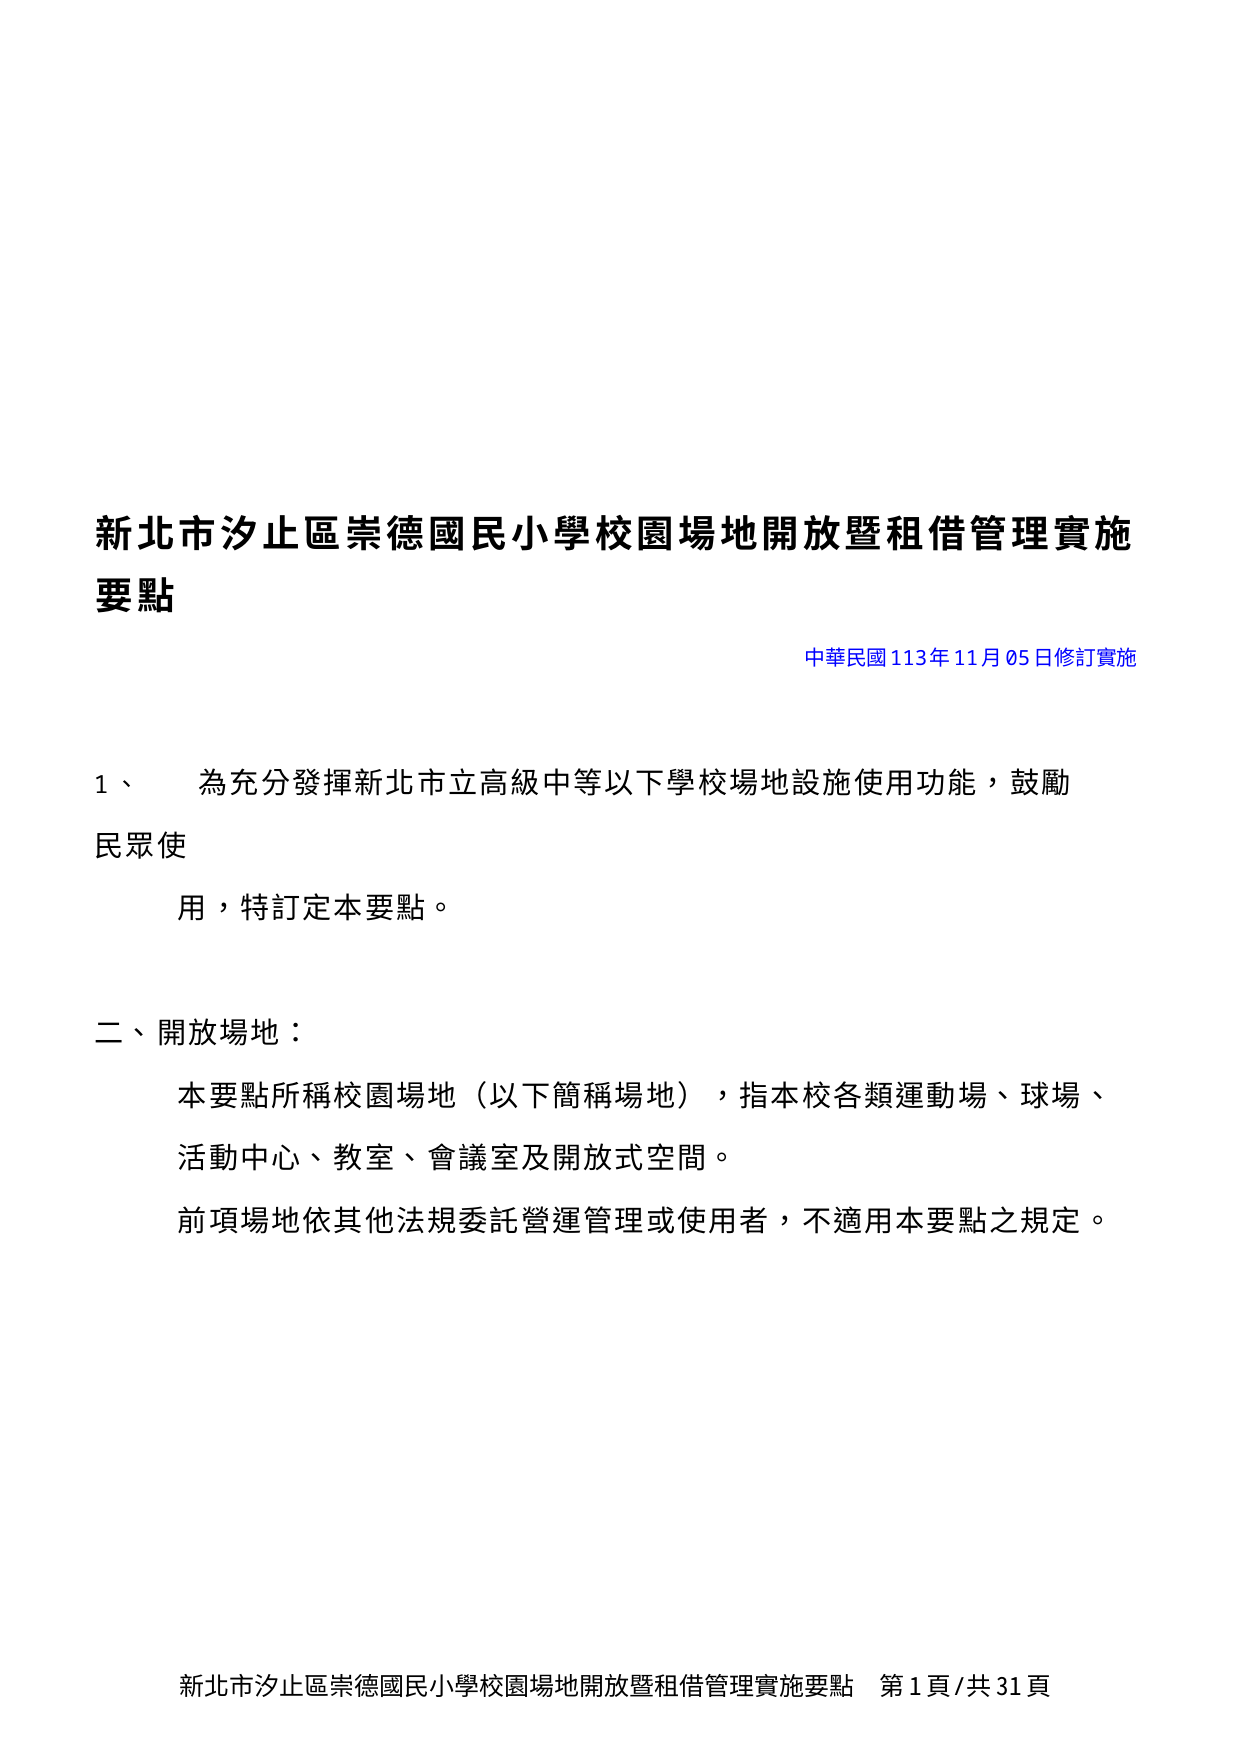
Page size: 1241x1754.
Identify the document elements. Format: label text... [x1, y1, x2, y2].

text 二、開放場地： [93, 989, 1103, 1052]
list 為充分發揮新北市立高級中等以下學校場地設施使用功能，鼓勵民眾使 [93, 739, 1103, 864]
text 本要點所稱校園場地（以下簡稱場地），指本校各類運動場、球場、活動中心、教室、會議室及開放式空間。 [168, 1052, 1103, 1177]
text 新北市汐止區崇德國民小學校園場地開放暨租借管理實施要點 [93, 489, 1137, 614]
text 中華民國113年11月05日修訂實施 [93, 614, 1137, 677]
text 前項場地依其他法規委託營運管理或使用者，不適用本要點之規定。 [168, 1177, 1103, 1239]
text 用，特訂定本要點。 [168, 864, 1103, 927]
